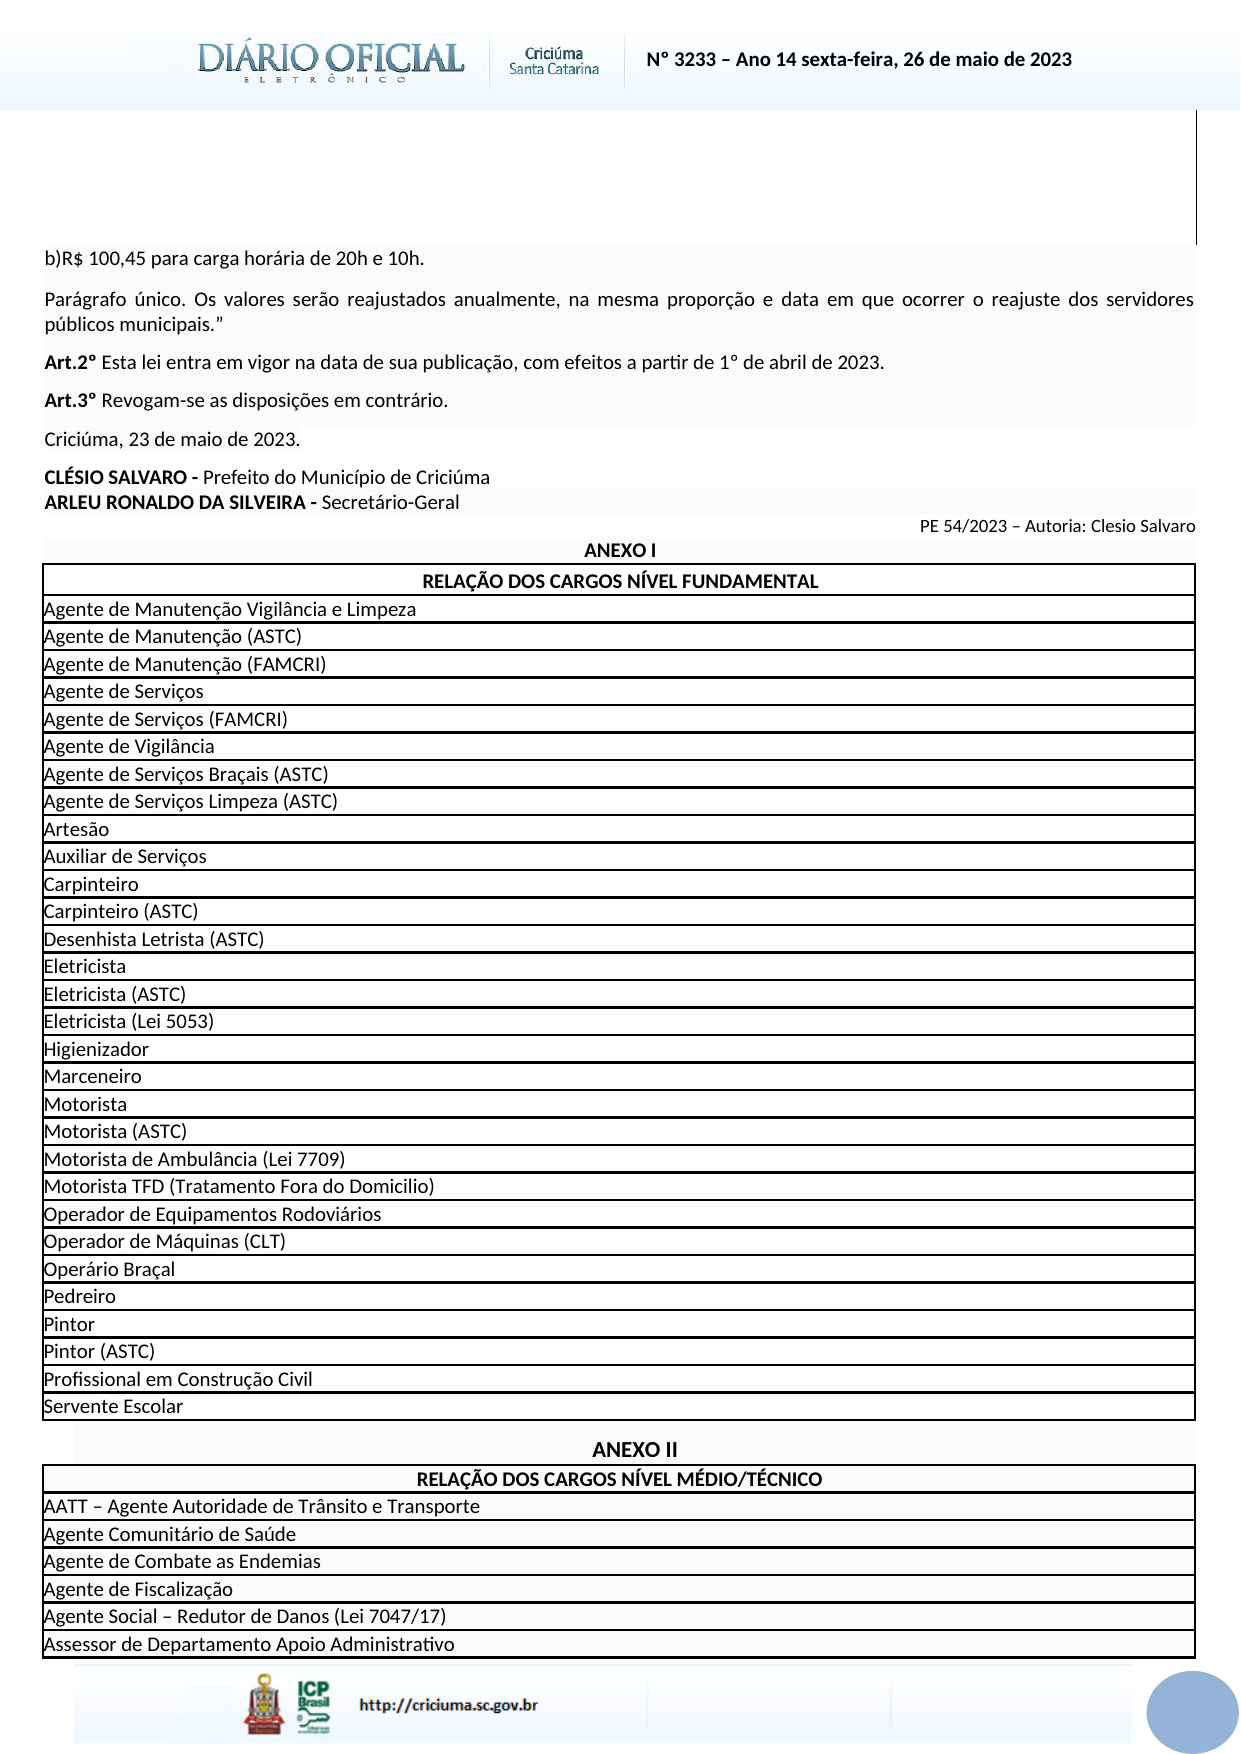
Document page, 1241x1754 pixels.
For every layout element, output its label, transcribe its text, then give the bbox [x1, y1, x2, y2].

text Parágrafo único. Os valores serão reajustados anualmente, na mesma proporção e data em que ocorrer o reajuste dos servidores públicos municipais.” [44, 286, 1196, 337]
table_cell Motorista (ASTC) [44, 1119, 1194, 1144]
table_cell Servente Escolar [44, 1394, 1194, 1419]
table_cell Marceneiro [44, 1064, 1194, 1089]
table_cell Pedreiro [44, 1284, 1194, 1309]
table_cell Agente de Serviços Braçais (ASTC) [44, 761, 1194, 786]
table_cell Pintor [44, 1311, 1194, 1336]
table_cell Agente de Manutenção Vigilância e Limpeza [44, 596, 1194, 621]
text CLÉSIO SALVARO - Prefeito do Município de Criciúma [44, 464, 1196, 489]
table_cell Motorista TFD (Tratamento Fora do Domicilio) [44, 1174, 1194, 1199]
table_cell Motorista de Ambulância (Lei 7709) [44, 1146, 1194, 1171]
table_cell Agente de Fiscalização [44, 1576, 1194, 1601]
text Criciúma, 23 de maio de 2023. [44, 426, 1196, 451]
table_cell Agente de Manutenção (ASTC) [44, 624, 1194, 649]
table_cell Desenhista Letrista (ASTC) [44, 926, 1194, 951]
table_cell Eletricista [44, 954, 1194, 979]
table_cell Agente Social – Redutor de Danos (Lei 7047/17) [44, 1604, 1194, 1629]
table_cell Artesão [44, 816, 1194, 841]
table_cell AATT – Agente Autoridade de Trânsito e Transporte [44, 1494, 1194, 1519]
table_cell Agente de Combate as Endemias [44, 1549, 1194, 1574]
table_cell Auxiliar de Serviços [44, 844, 1194, 869]
table_header RELAÇÃO DOS CARGOS NÍVEL FUNDAMENTAL [44, 565, 1194, 594]
text ARLEU RONALDO DA SILVEIRA - Secretário-Geral [44, 489, 1196, 515]
table_cell Carpinteiro (ASTC) [44, 899, 1194, 924]
table_cell Higienizador [44, 1036, 1194, 1061]
text PE 54/2023 – Autoria: Clesio Salvaro [44, 515, 1196, 538]
table_cell Assessor de Departamento Apoio Administrativo [44, 1631, 1194, 1656]
table_cell Pintor (ASTC) [44, 1339, 1194, 1364]
table_cell Agente de Vigilância [44, 734, 1194, 759]
text b)R$ 100,45 para carga horária de 20h e 10h. [44, 245, 1196, 271]
table_cell Agente de Serviços (FAMCRI) [44, 706, 1194, 731]
table_cell Profissional em Construção Civil [44, 1366, 1194, 1391]
table_cell Operador de Equipamentos Rodoviários [44, 1201, 1194, 1226]
text Art.3º Revogam-se as disposições em contrário. [44, 388, 1196, 413]
text Art.2º Esta lei entra em vigor na data de sua publicação, com efeitos a partir de 1º de abril de 2023. [44, 349, 1196, 375]
table_cell Agente de Serviços Limpeza (ASTC) [44, 789, 1194, 814]
table_cell Eletricista (Lei 5053) [44, 1009, 1194, 1034]
table_cell Agente de Manutenção (FAMCRI) [44, 651, 1194, 676]
table_header RELAÇÃO DOS CARGOS NÍVEL MÉDIO/TÉCNICO [44, 1466, 1194, 1491]
table_cell Agente de Serviços [44, 679, 1194, 704]
table_cell Motorista [44, 1091, 1194, 1116]
table_cell Carpinteiro [44, 871, 1194, 896]
table_cell Operário Braçal [44, 1256, 1194, 1281]
table_cell Operador de Máquinas (CLT) [44, 1229, 1194, 1254]
text ANEXO I [44, 538, 1196, 563]
table_cell Eletricista (ASTC) [44, 981, 1194, 1006]
table_cell Agente Comunitário de Saúde [44, 1521, 1194, 1546]
text ANEXO II [74, 1435, 1196, 1463]
